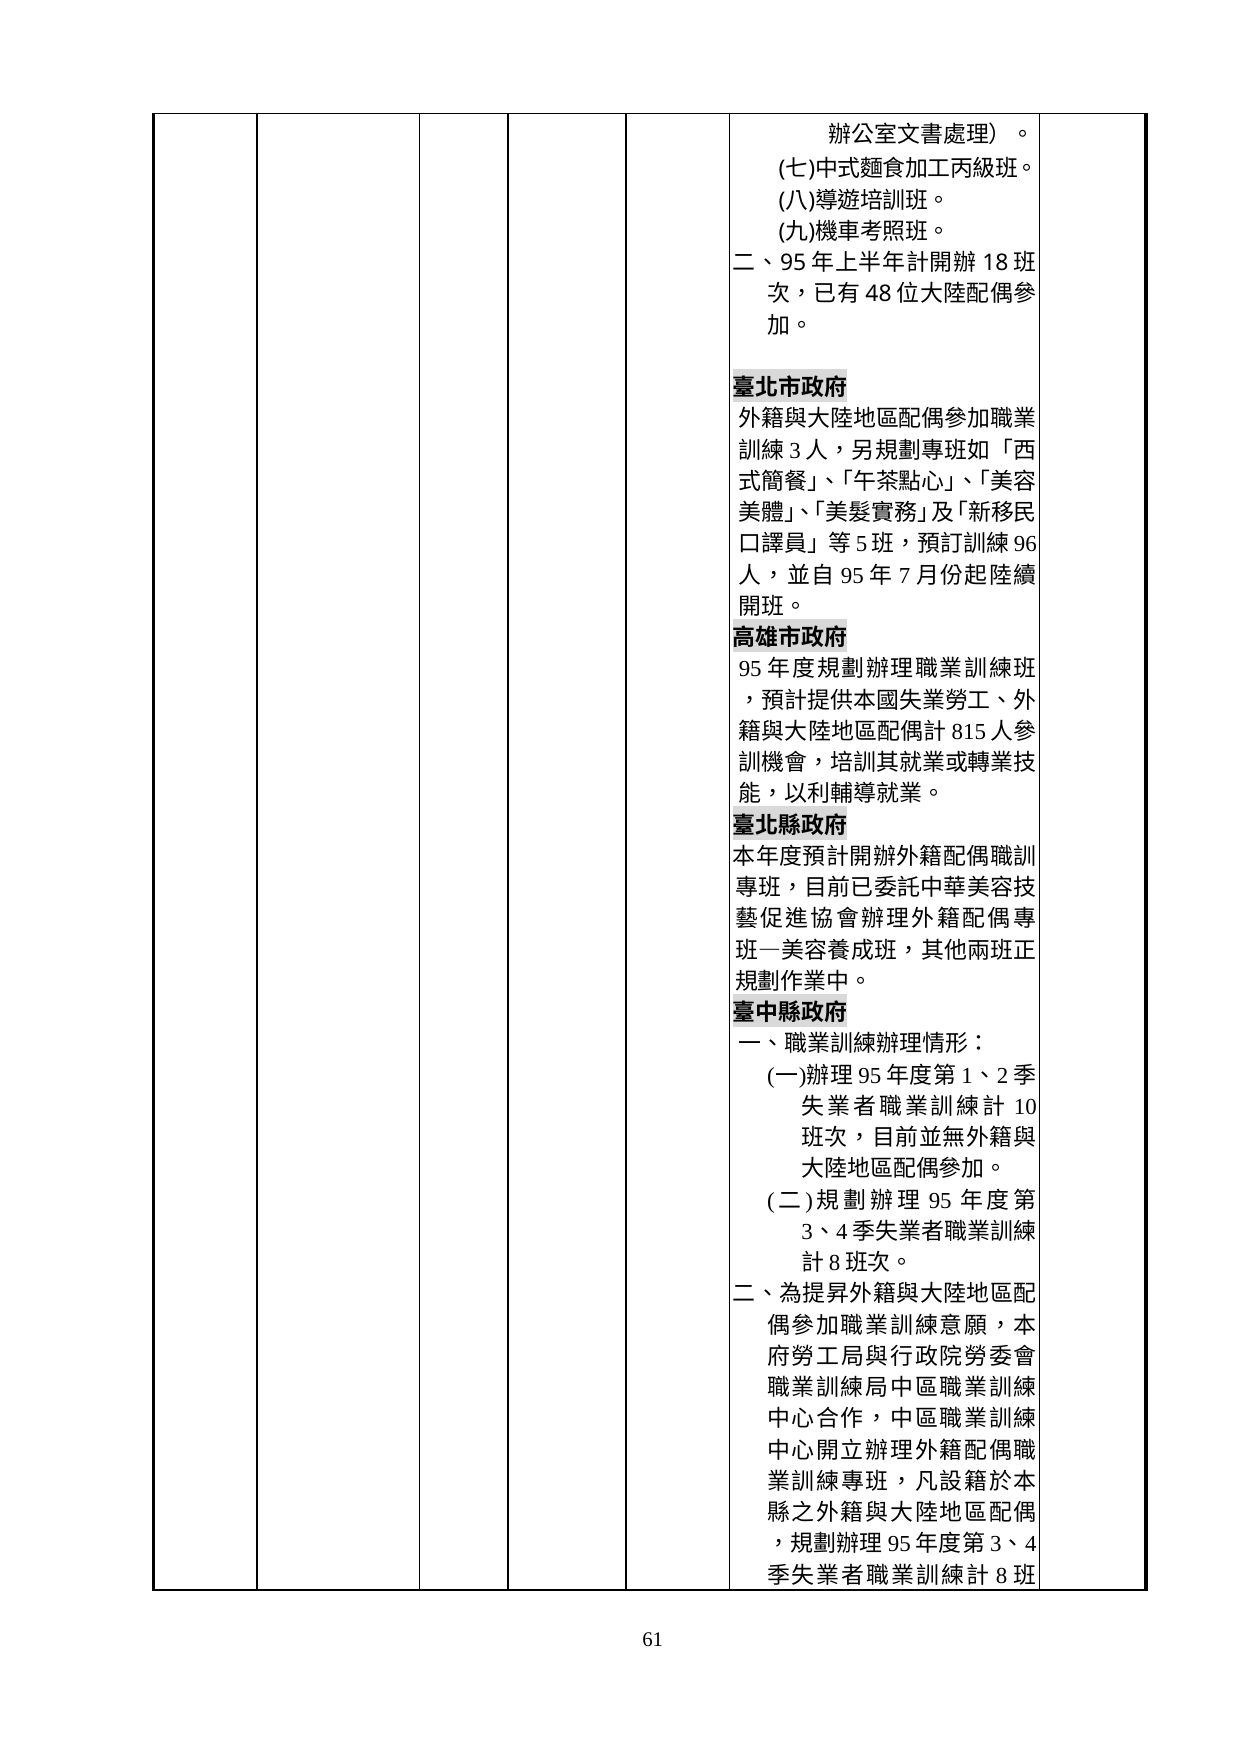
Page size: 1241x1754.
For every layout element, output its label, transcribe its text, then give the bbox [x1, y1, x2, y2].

table_cell [1040, 114, 1144, 1589]
table_cell [509, 114, 625, 1589]
table_cell 經常性業務 [627, 114, 729, 1589]
table_cell [258, 114, 419, 1589]
table_cell 勞委會 有關外籍與大陸地區配偶參加職業訓練，說明如下： 一、95年1月至6月辦理情形如下： （一）補助地方政府辦理職業訓練：外籍配偶2人，大陸地區配偶47人，計49人參加。 （二）職業訓練中心自辦或委辦：外籍配偶67人，大陸地區配偶48人，計115人參加。 二二、前開計有外籍與大陸地區配偶164人參加訓練（外籍配偶69人，大陸地區配偶95人），其中有47人（28％）參加照顧服務員訓練，其次為44人參加餐旅服務人員訓練，中餐烹飪21人、美髮設計美容美體班21人、指甲彩繪創業研習20人等。 退輔會 一、為提昇外籍與大陸配偶謀職技能，使渠具有就業能力，今年本會預訂協助開辦下列專長訓練班隊，： (一)照顧服務人員訓練班。 (二)保姆人員訓練。 (三)地方語言訓練。 (四)中餐乙、丙級證照輔導班。 (五)丙級美容班。 (六)電腦班（視窗軟體、辦公室文書處理）。 (七)中式麵食加工丙級班。 (八)導遊培訓班。 (九)機車考照班。 二、95年上半年計開辦18班次，已有48位大陸配偶參加。 臺北市政府 外籍與大陸地區配偶參加職業訓練3人，另規劃專班如「西式簡餐」、「午茶點心」、「美容美體」、「美髮實務」及「新移民口譯員」等5班，預訂訓練96人，並自95年7月份起陸續開班。 高雄市政府 95年度規劃辦理職業訓練班，預計提供本國失業勞工、外籍與大陸地區配偶計815人參訓機會，培訓其就業或轉業技能，以利輔導就業。 臺北縣政府 本年度預計開辦外籍配偶職訓專班，目前已委託中華美容技藝促進協會辦理外籍配偶專班—美容養成班，其他兩班正規劃作業中。 臺中縣政府 一、職業訓練辦理情形： (一)辦理95年度第1、2季失業者職業訓練計10班次，目前並無外籍與大陸地區配偶參加。 (二)規劃辦理95年度第3、4季失業者職業訓練計8班次。 二、為提昇外籍與大陸地區配偶參加職業訓練意願，本府勞工局與行政院勞委會職業訓練局中區職業訓練中心合作，中區職業訓練中心開立辦理外籍配偶職業訓練專班，凡設籍於本縣之外籍與大陸地區配偶，規劃辦理95年度第3、4季失業者職業訓練計8班次。 雲林縣政府 本府接受行政院勞工委員會職業訓練局就業安定基金補助辦理95年度失業者職業訓練，已開設12班次，優先提供外籍及大陸配偶報名參加。 高雄縣政府 95年1月至6月計1名越南籍、2名大陸地區配偶參加「證劵金融培訓班」、「飲料調製班」及「養生美容創業班」職訓。 基隆市政府 辦理外籍配偶語言及電腦研習課程，第一階段(4月至7月)計開辦4班課程，分別為國語、台語及電腦研習班，計有75人次參加；並將持續於8月至11月辦理第二階段研習課程。 新竹市政府 本府95年度預計辦理失業者職業訓練專班計14班，協助本市失業者習得一技之長，也開放外籍及大陸配偶參加，提升其就業及創業能力。 嘉義市政府 95年長期照護業務「照顧服務人員訓練班」計有3位大陸配偶參加，開訓日期為95年4月11日，於5月30日結訓。 [730, 114, 1039, 1589]
table_cell [420, 114, 507, 1589]
table_cell [155, 114, 256, 1589]
